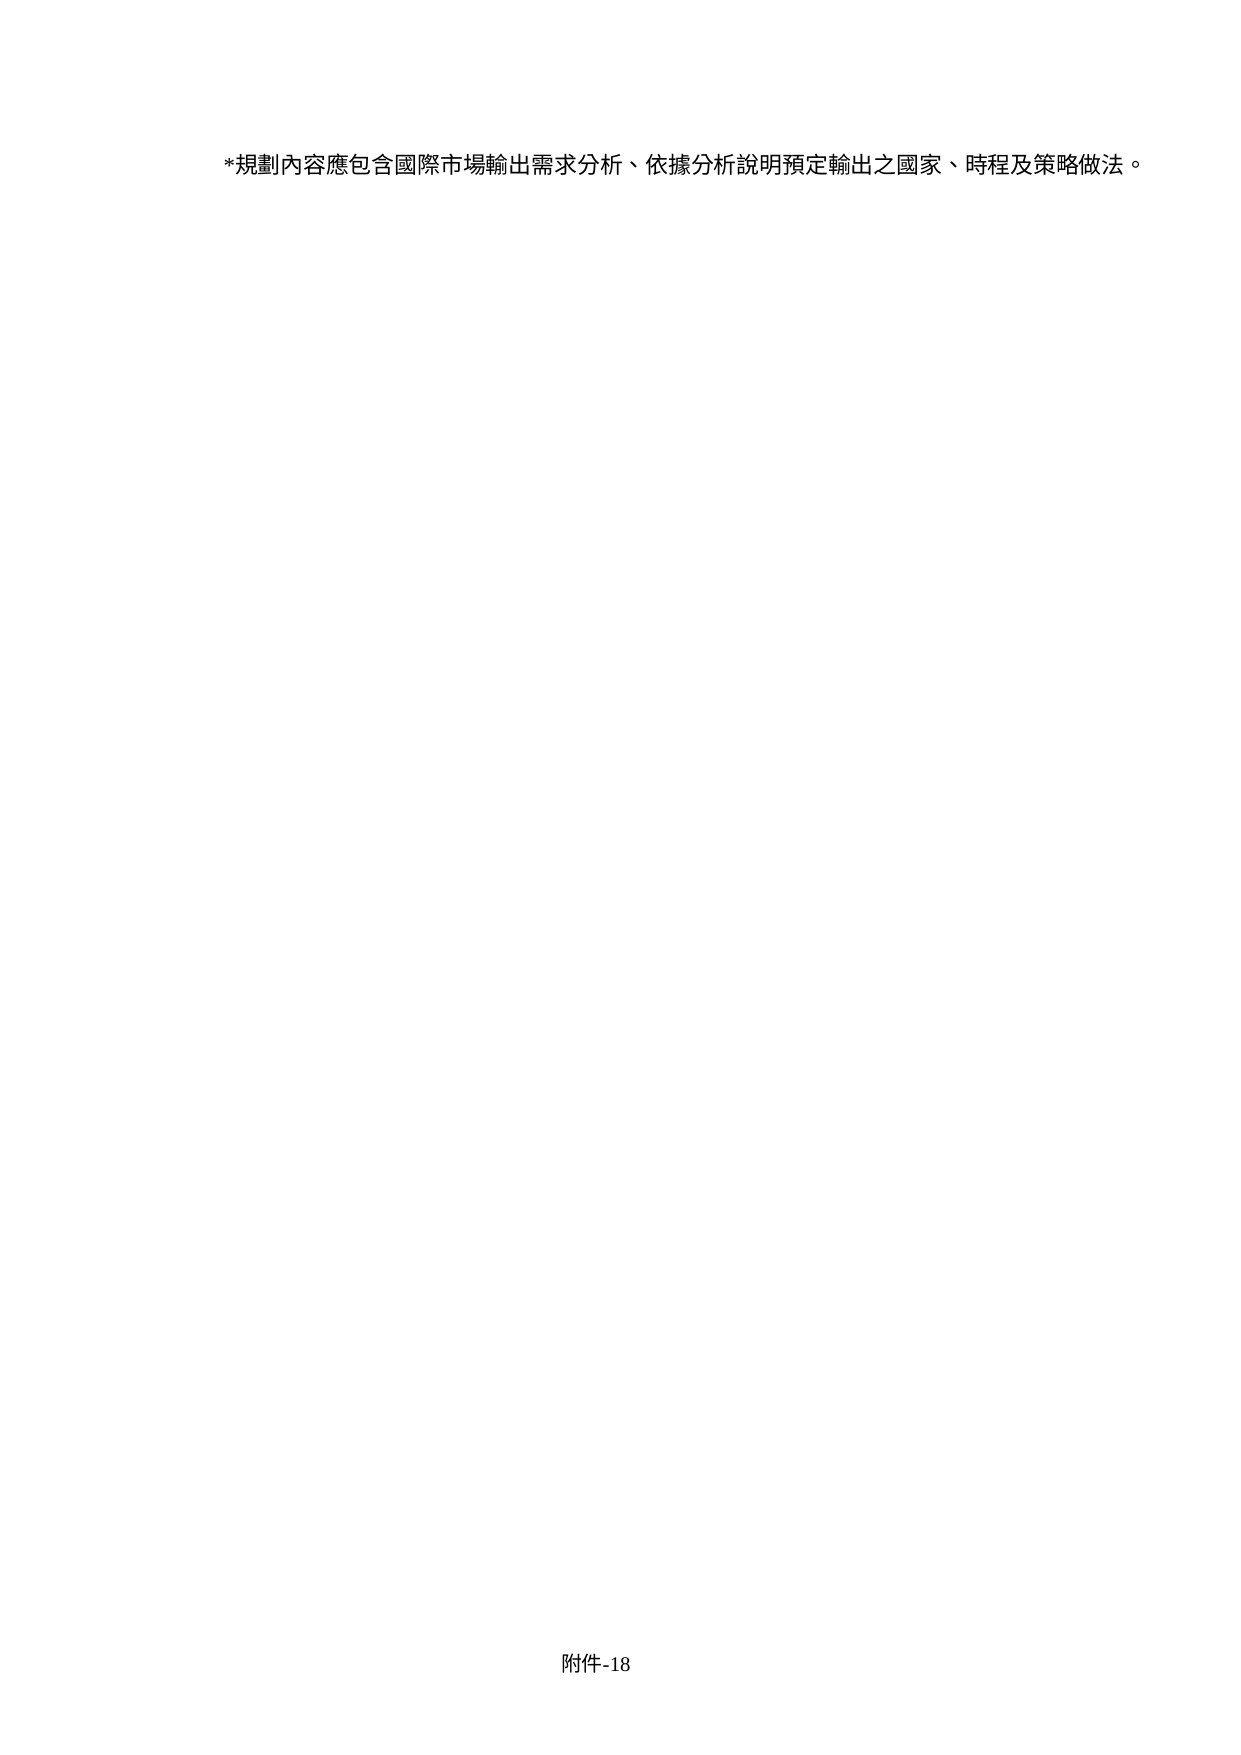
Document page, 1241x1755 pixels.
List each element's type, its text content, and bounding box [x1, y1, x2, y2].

text *規劃內容應包含國際市場輸出需求分析、依據分析說明預定輸出之國家、時程及策略做法。 [223, 150, 1128, 180]
